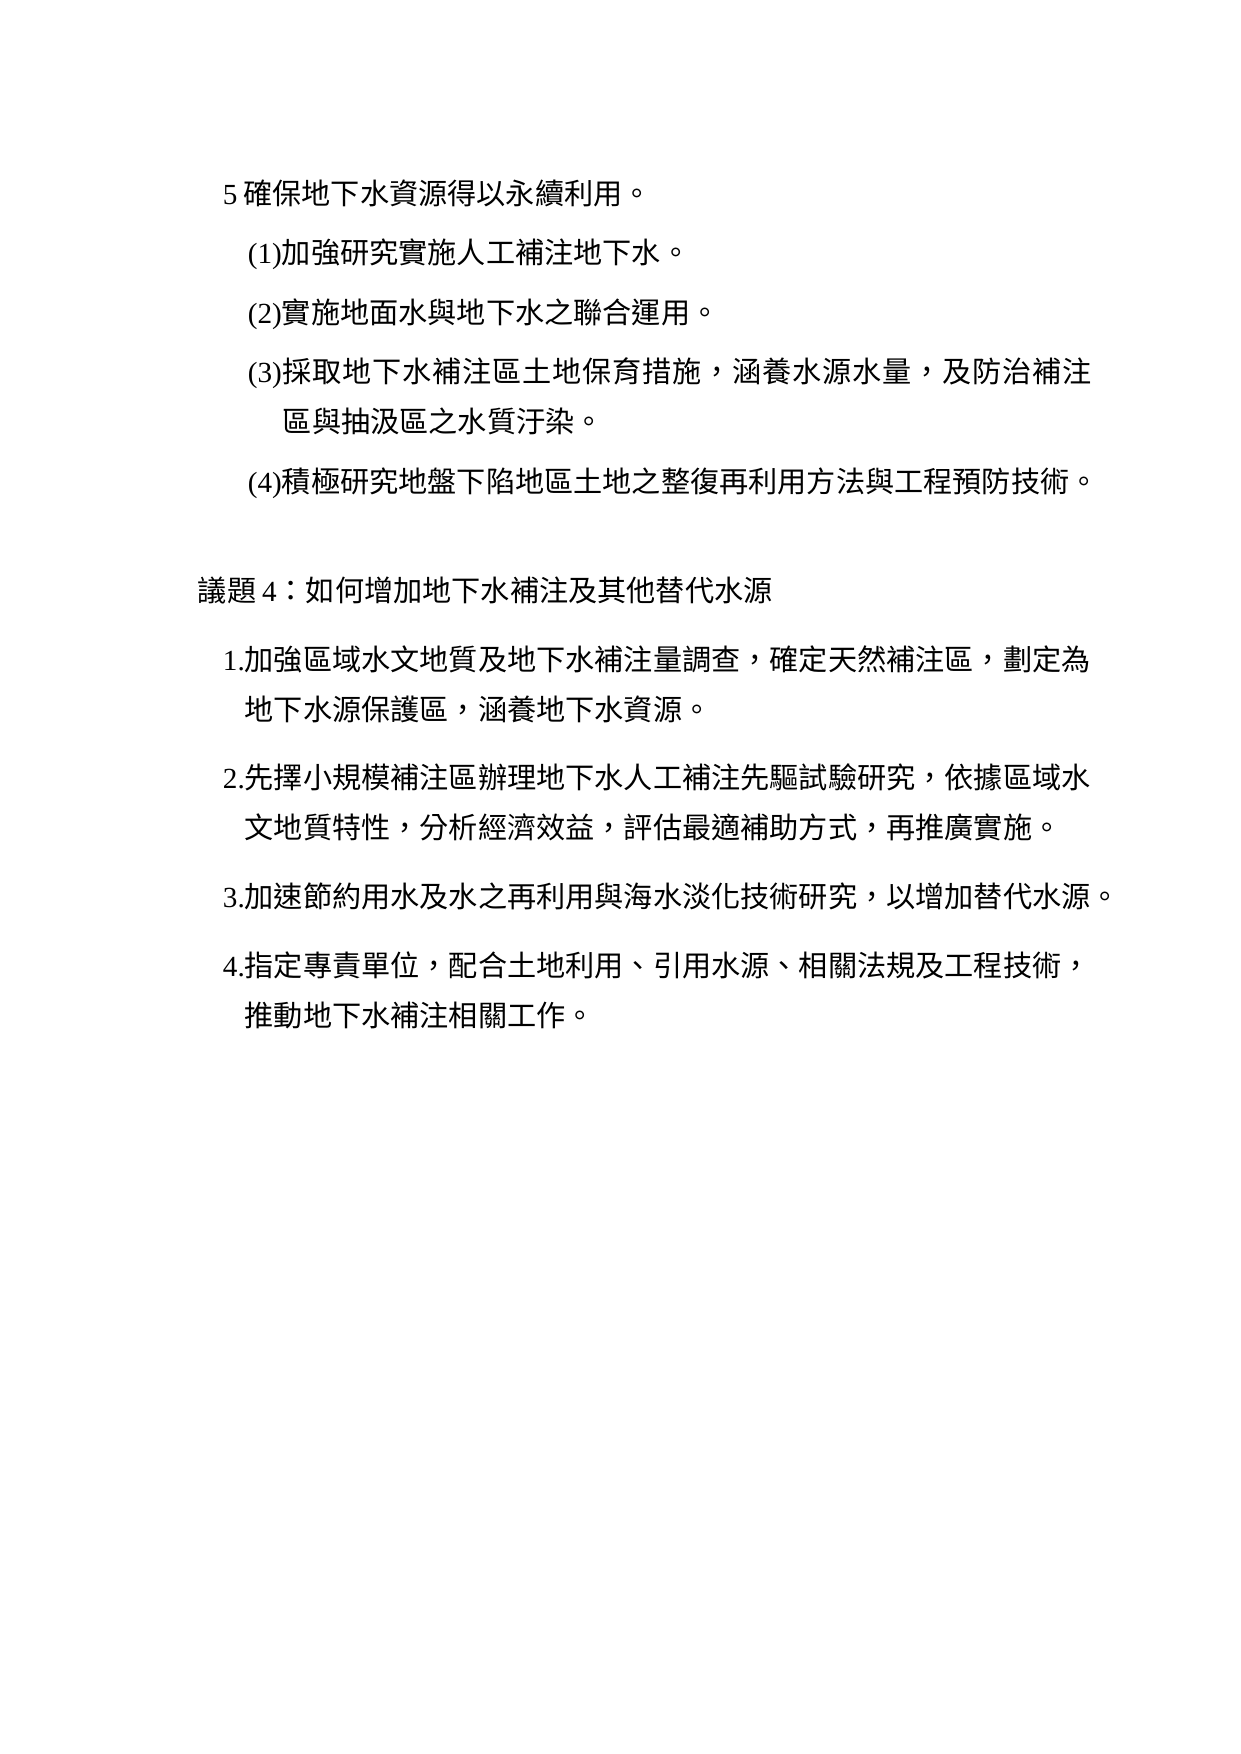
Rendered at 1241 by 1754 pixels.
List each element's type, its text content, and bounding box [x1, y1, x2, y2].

subtitle 3.加速節約用水及水之再利用與海水淡化技術研究，以增加替代水源。 [223, 868, 1092, 918]
text 議題4：如何增加地下水補注及其他替代水源 [198, 561, 1092, 611]
subtitle (1)加強研究實施人工補注地下水。 [248, 224, 1092, 274]
subtitle (4)積極研究地盤下陷地區土地之整復再利用方法與工程預防技術。 [248, 452, 1092, 502]
subtitle 5確保地下水資源得以永續利用。 [223, 164, 1092, 214]
subtitle 4.指定專責單位，配合土地利用、引用水源、相關法規及工程技術，推動地下水補注相關工作。 [223, 936, 1092, 1036]
subtitle (2)實施地面水與地下水之聯合運用。 [248, 283, 1092, 333]
subtitle (3)採取地下水補注區土地保育措施，涵養水源水量，及防治補注區與抽汲區之水質汙染。 [248, 343, 1092, 443]
subtitle 1.加強區域水文地質及地下水補注量調查，確定天然補注區，劃定為地下水源保護區，涵養地下水資源。 [223, 630, 1092, 730]
subtitle 2.先擇小規模補注區辦理地下水人工補注先驅試驗研究，依據區域水文地質特性，分析經濟效益，評估最適補助方式，再推廣實施。 [223, 749, 1092, 849]
